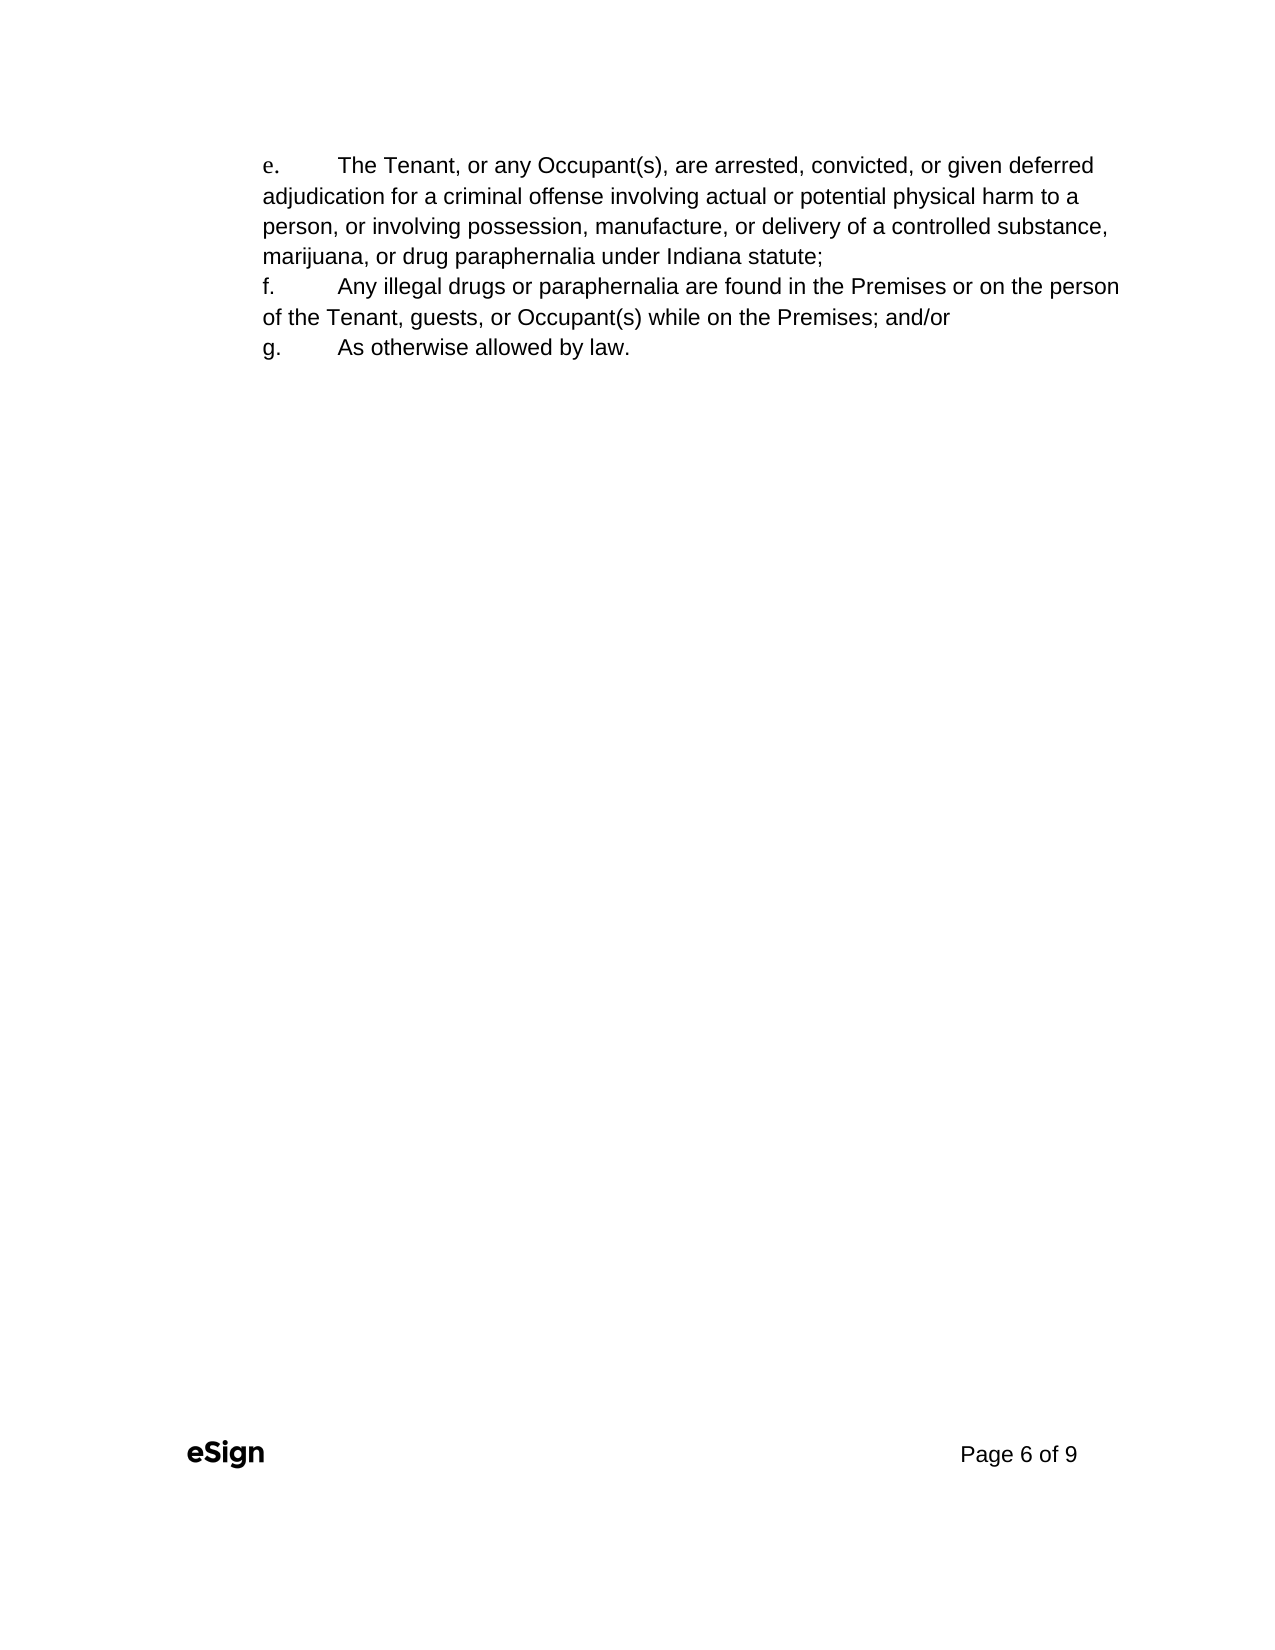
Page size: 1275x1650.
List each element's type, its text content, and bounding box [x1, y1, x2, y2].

list Any illegal drugs or paraphernalia are found in the Premises or on the person of the Tenant, guests, or Occupant(s) while on the Premises; and/or [262, 273, 1125, 330]
list As otherwise allowed by law. [262, 334, 1125, 360]
list The Tenant, or any Occupant(s), are arrested, convicted, or given deferred adjudication for a criminal offense involving actual or potential physical harm to a person, or involving possession, manufacture, or delivery of a controlled substance, marijuana, or drug paraphernalia under Indiana statute; [262, 150, 1125, 269]
